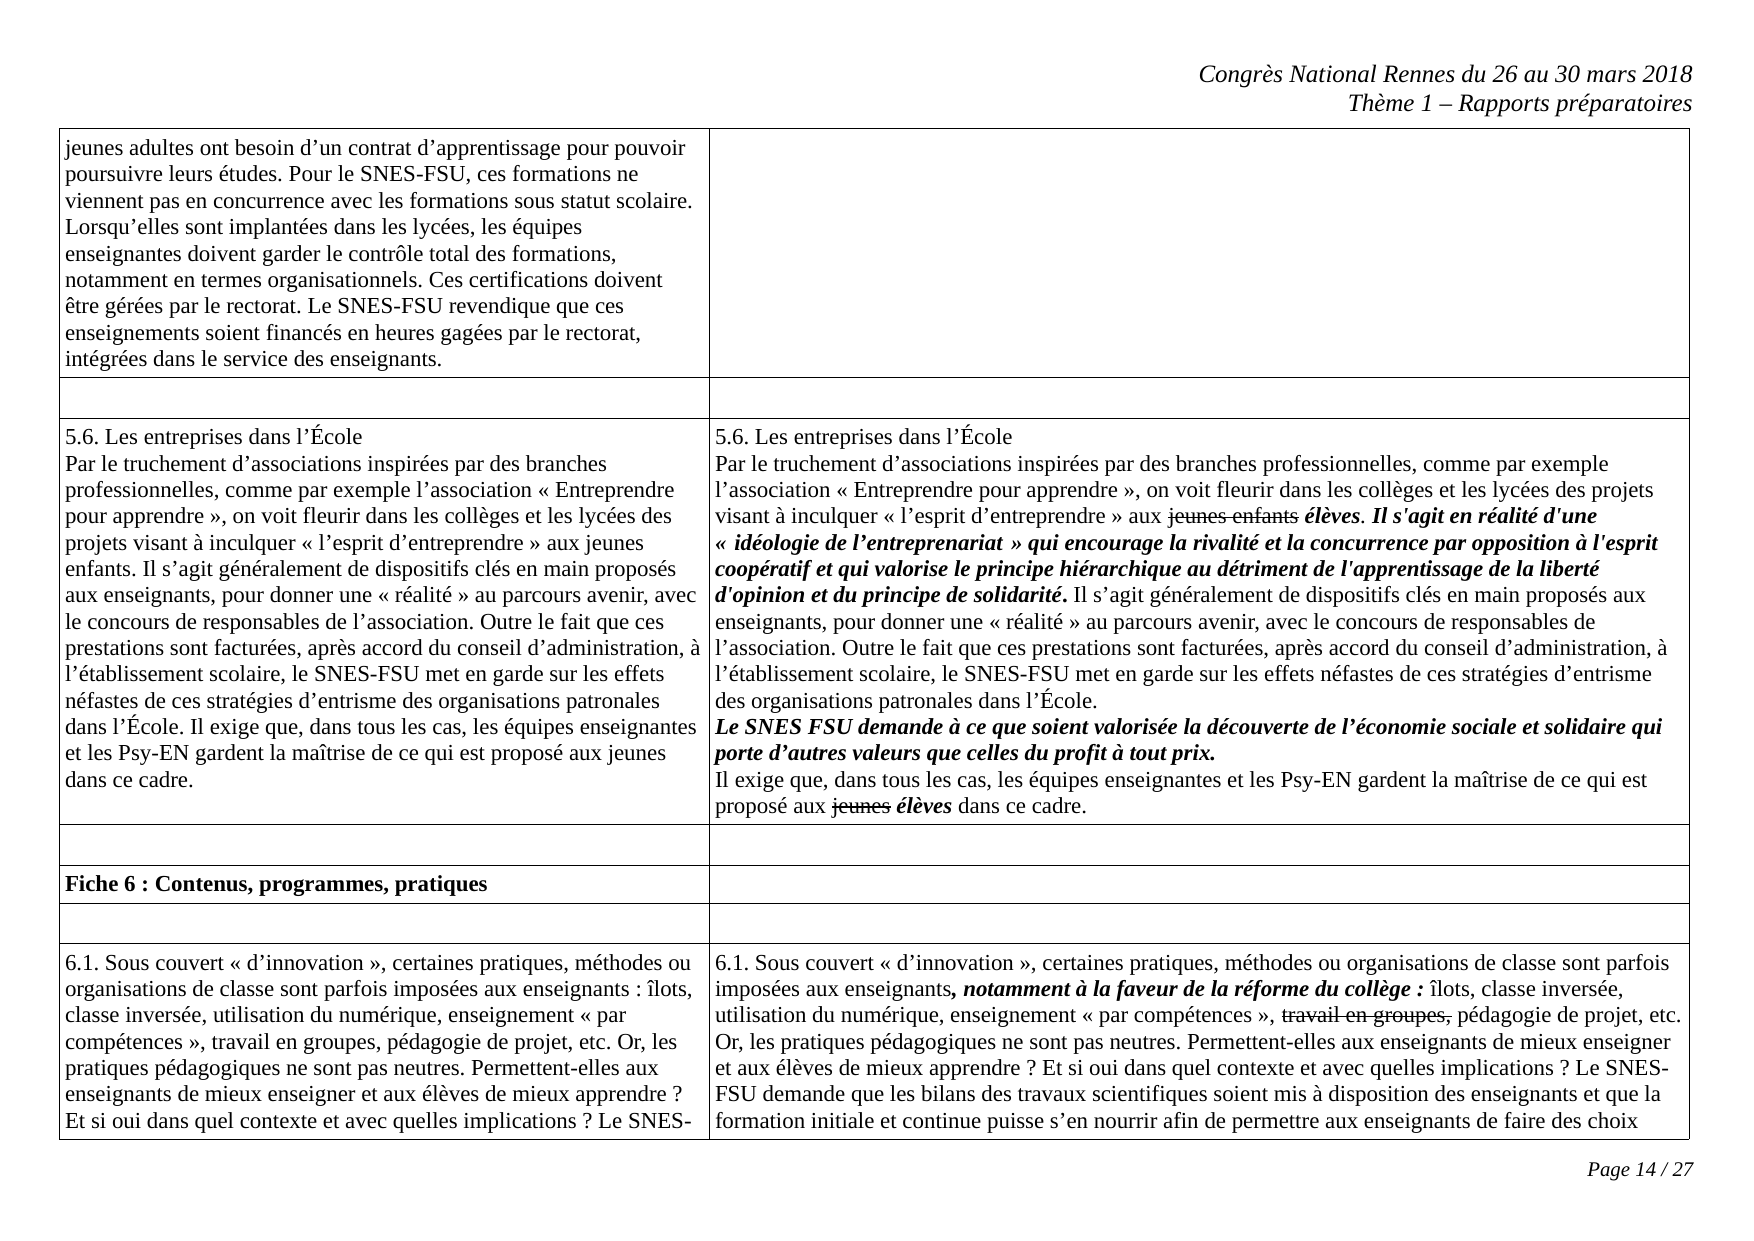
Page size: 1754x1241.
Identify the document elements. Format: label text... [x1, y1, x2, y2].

table_cell 5.6. Les entreprises dans l’École Par le truchement d’associations inspirées par des branches professionnelles, comme par exemple l’association « Entreprendre pour apprendre », on voit fleurir dans les collèges et les lycées des projets visant à inculquer « l’esprit d’entreprendre » aux jeunes enfants élèves. Il s'agit en réalité d'une « idéologie de l’entreprenariat » qui encourage la rivalité et la concurrence par opposition à l'esprit coopératif et qui valorise le principe hiérarchique au détriment de l'apprentissage de la liberté d'opinion et du principe de solidarité. Il s’agit généralement de dispositifs clés en main proposés aux enseignants, pour donner une « réalité » au parcours avenir, avec le concours de responsables de l’association. Outre le fait que ces prestations sont facturées, après accord du conseil d’administration, à l’établissement scolaire, le SNES-FSU met en garde sur les effets néfastes de ces stratégies d’entrisme des organisations patronales dans l’École. Le SNES FSU demande à ce que soient valorisée la découverte de l’économie sociale et solidaire qui porte d’autres valeurs que celles du profit à tout prix. Il exige que, dans tous les cas, les équipes enseignantes et les Psy-EN gardent la maîtrise de ce qui est proposé aux jeunes élèves dans ce cadre. [710, 419, 1689, 824]
table_cell [60, 378, 709, 417]
table_cell [60, 825, 709, 864]
table_cell [710, 378, 1689, 417]
table_cell 6.1. Sous couvert « d’innovation », certaines pratiques, méthodes ou organisations de classe sont parfois imposées aux enseignants, notamment à la faveur de la réforme du collège : îlots, classe inversée, utilisation du numérique, enseignement « par compétences », travail en groupes, pédagogie de projet, etc. Or, les pratiques pédagogiques ne sont pas neutres. Permettent-elles aux enseignants de mieux enseigner et aux élèves de mieux apprendre ? Et si oui dans quel contexte et avec quelles implications ? Le SNES-FSU demande que les bilans des travaux scientifiques soient mis à disposition des enseignants et que la formation initiale et continue puisse s’en nourrir afin de permettre aux enseignants de faire des choix [710, 944, 1689, 1139]
table_cell [60, 904, 709, 943]
table_cell [710, 129, 1689, 377]
table_cell [710, 825, 1689, 864]
table_cell jeunes adultes ont besoin d’un contrat d’apprentissage pour pouvoir poursuivre leurs études. Pour le SNES-FSU, ces formations ne viennent pas en concurrence avec les formations sous statut scolaire. Lorsqu’elles sont implantées dans les lycées, les équipes enseignantes doivent garder le contrôle total des formations, notamment en termes organisationnels. Ces certifications doivent être gérées par le rectorat. Le SNES-FSU revendique que ces enseignements soient financés en heures gagées par le rectorat, intégrées dans le service des enseignants. [60, 129, 709, 377]
table_cell [710, 904, 1689, 943]
table_cell [710, 866, 1689, 902]
table_cell Fiche 6 : Contenus, programmes, pratiques [60, 866, 709, 902]
table_cell 6.1. Sous couvert « d’innovation », certaines pratiques, méthodes ou organisations de classe sont parfois imposées aux enseignants : îlots, classe inversée, utilisation du numérique, enseignement « par compétences », travail en groupes, pédagogie de projet, etc. Or, les pratiques pédagogiques ne sont pas neutres. Permettent-elles aux enseignants de mieux enseigner et aux élèves de mieux apprendre ? Et si oui dans quel contexte et avec quelles implications ? Le SNES- [60, 944, 709, 1139]
table_cell 5.6. Les entreprises dans l’École Par le truchement d’associations inspirées par des branches professionnelles, comme par exemple l’association « Entreprendre pour apprendre », on voit fleurir dans les collèges et les lycées des projets visant à inculquer « l’esprit d’entreprendre » aux jeunes enfants. Il s’agit généralement de dispositifs clés en main proposés aux enseignants, pour donner une « réalité » au parcours avenir, avec le concours de responsables de l’association. Outre le fait que ces prestations sont facturées, après accord du conseil d’administration, à l’établissement scolaire, le SNES-FSU met en garde sur les effets néfastes de ces stratégies d’entrisme des organisations patronales dans l’École. Il exige que, dans tous les cas, les équipes enseignantes et les Psy-EN gardent la maîtrise de ce qui est proposé aux jeunes dans ce cadre. [60, 419, 709, 824]
